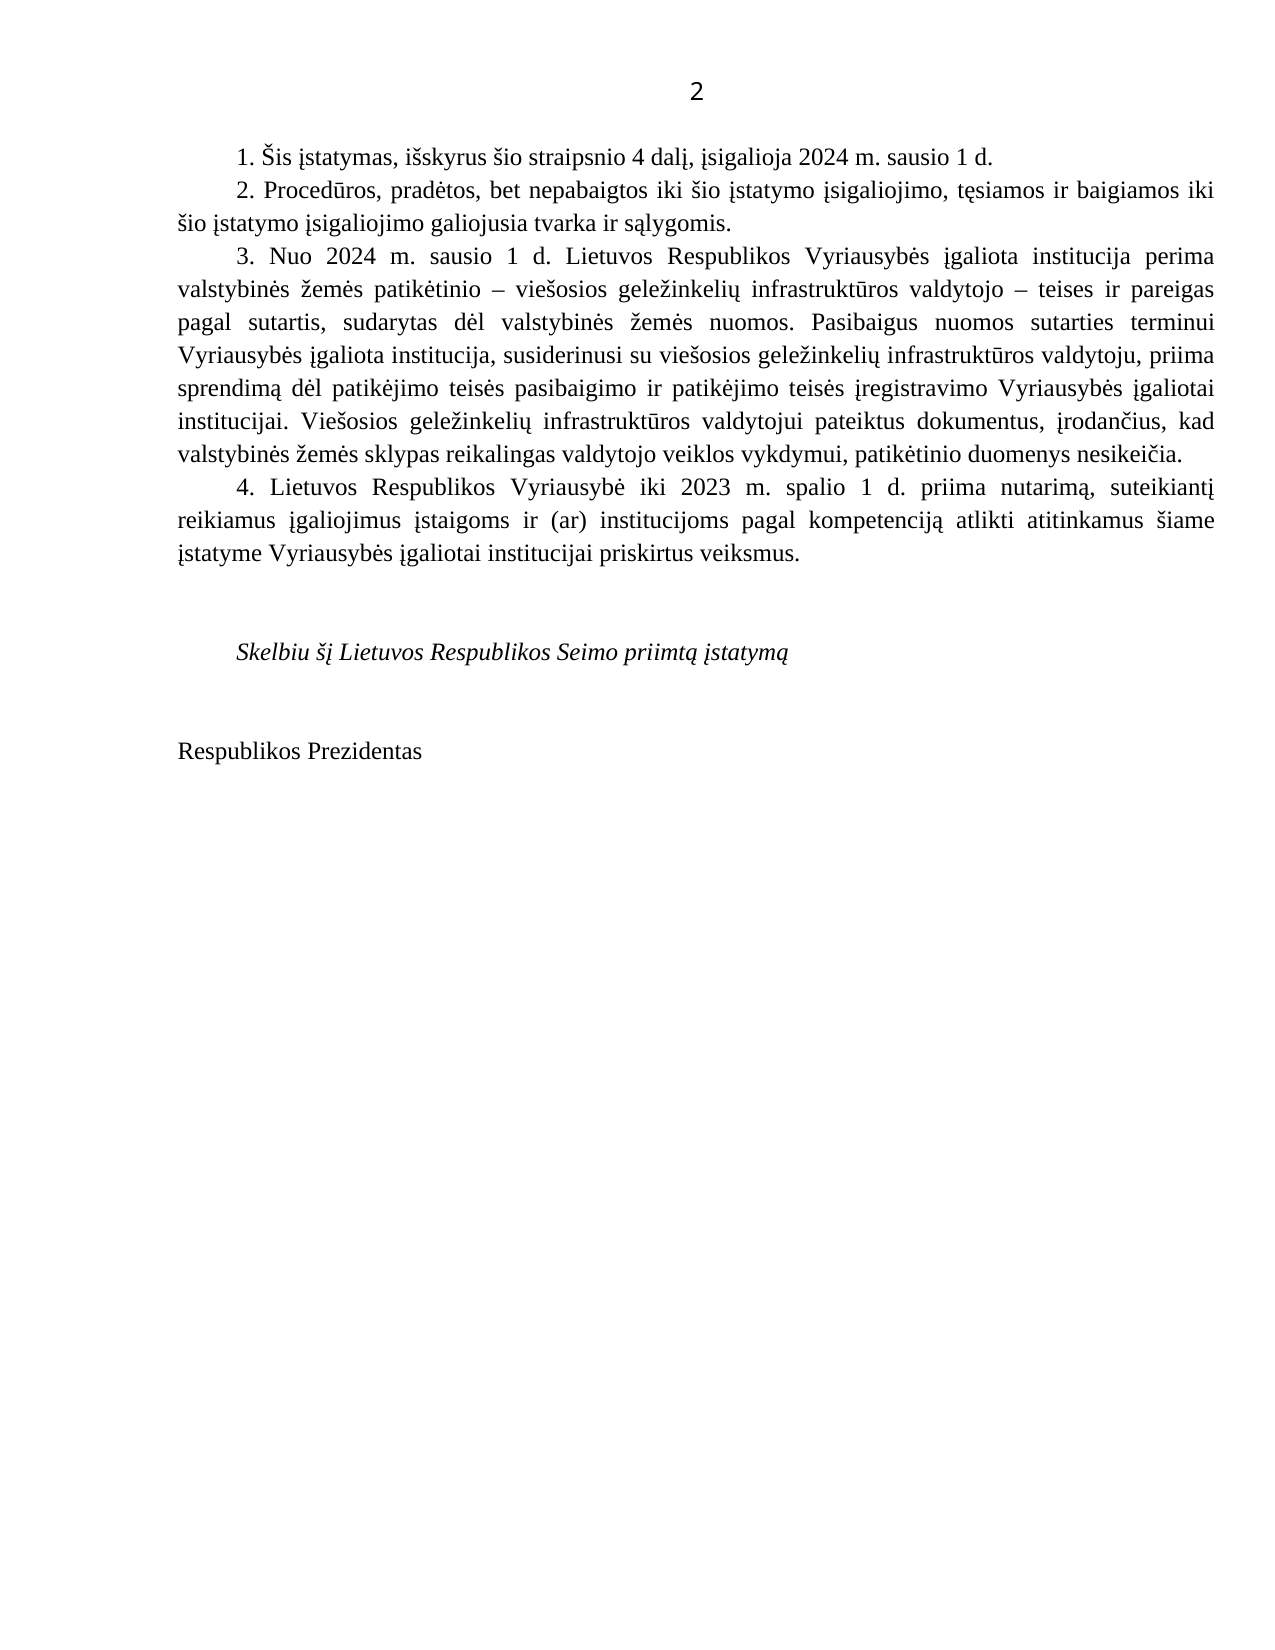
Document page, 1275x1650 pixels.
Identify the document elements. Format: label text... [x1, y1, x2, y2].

text 2. Procedūros, pradėtos, bet nepabaigtos iki šio įstatymo įsigaliojimo, tęsiamos ir baigiamos iki šio įstatymo įsigaliojimo galiojusia tvarka ir sąlygomis. [177, 175, 1216, 237]
text 3. Nuo 2024 m. sausio 1 d. Lietuvos Respublikos Vyriausybės įgaliota institucija perima valstybinės žemės patikėtinio – viešosios geležinkelių infrastruktūros valdytojo – teises ir pareigas pagal sutartis, sudarytas dėl valstybinės žemės nuomos. Pasibaigus nuomos sutarties terminui Vyriausybės įgaliota institucija, susiderinusi su viešosios geležinkelių infrastruktūros valdytoju, priima sprendimą dėl patikėjimo teisės pasibaigimo ir patikėjimo teisės įregistravimo Vyriausybės įgaliotai institucijai. Viešosios geležinkelių infrastruktūros valdytojui pateiktus dokumentus, įrodančius, kad valstybinės žemės sklypas reikalingas valdytojo veiklos vykdymui, patikėtinio duomenys nesikeičia. [177, 241, 1216, 468]
text Respublikos Prezidentas [177, 736, 1216, 765]
text 4. Lietuvos Respublikos Vyriausybė iki 2023 m. spalio 1 d. priima nutarimą, suteikiantį reikiamus įgaliojimus įstaigoms ir (ar) institucijoms pagal kompetenciją atlikti atitinkamus šiame įstatyme Vyriausybės įgaliotai institucijai priskirtus veiksmus. [177, 472, 1216, 567]
text 1. Šis įstatymas, išskyrus šio straipsnio 4 dalį, įsigalioja 2024 m. sausio 1 d. [177, 142, 1216, 171]
subtitle Skelbiu šį Lietuvos Respublikos Seimo priimtą įstatymą [177, 637, 1216, 666]
